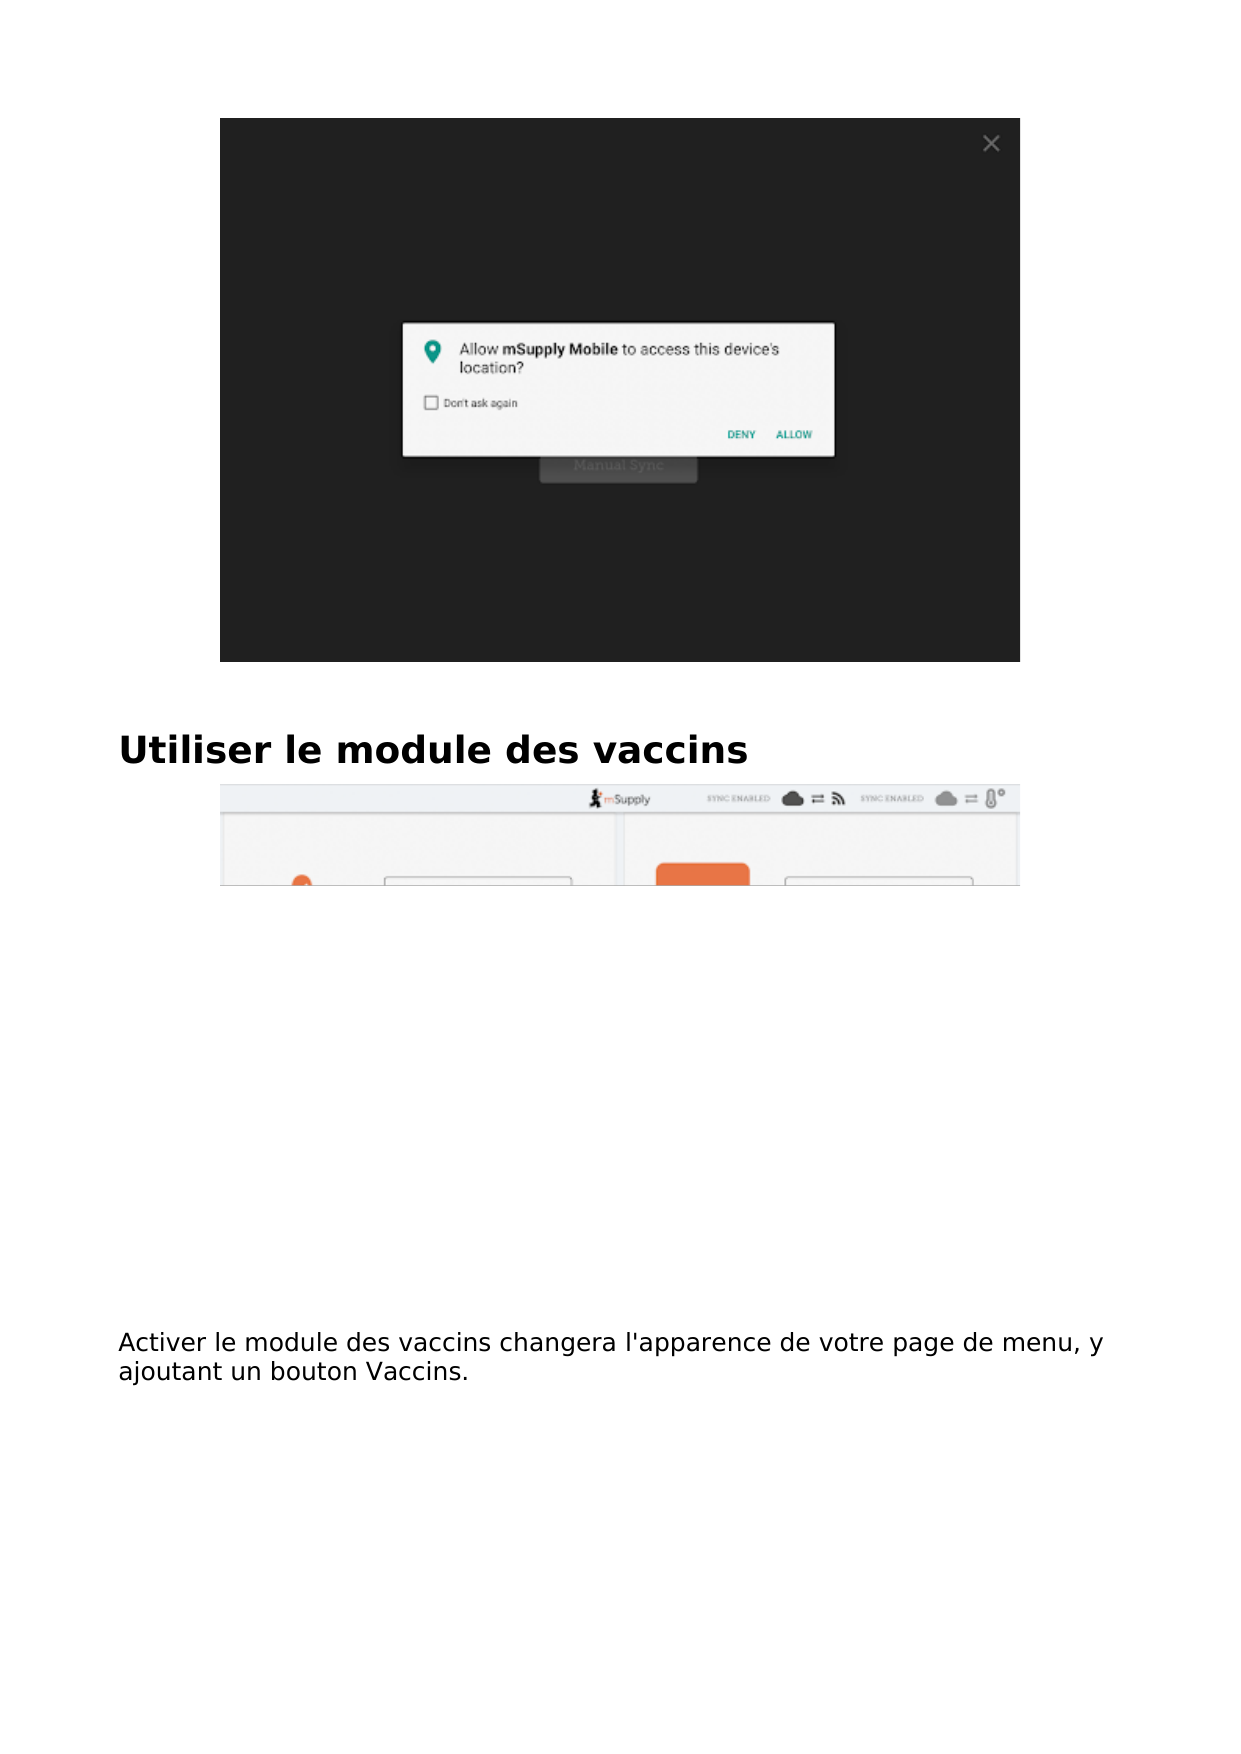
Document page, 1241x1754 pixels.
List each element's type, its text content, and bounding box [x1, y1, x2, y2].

subtitle Utiliser le module des vaccins [118, 728, 1122, 772]
picture [220, 118, 1020, 662]
picture [220, 784, 1020, 1329]
text Activer le module des vaccins changera l'apparence de votre page de menu, y ajoutant un bouton Vaccins. [118, 785, 1122, 1387]
